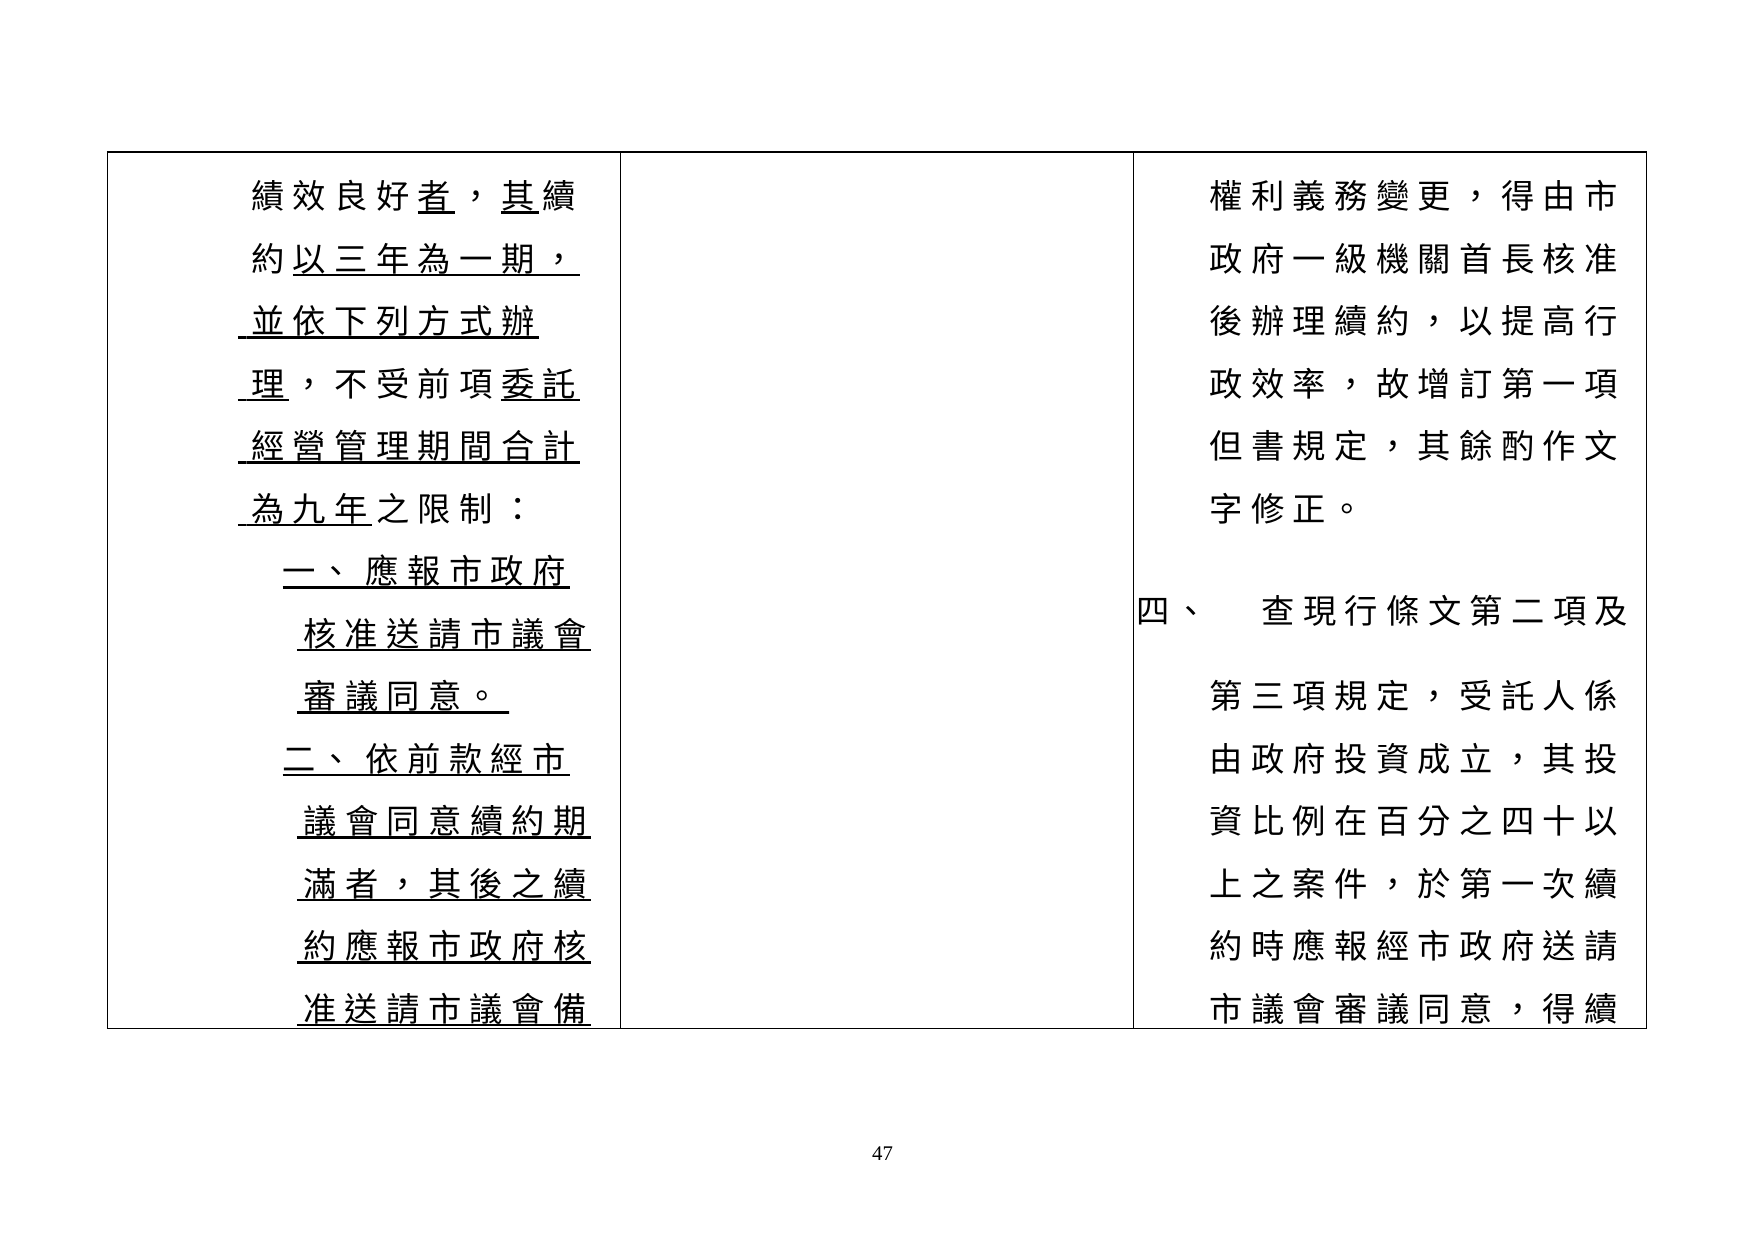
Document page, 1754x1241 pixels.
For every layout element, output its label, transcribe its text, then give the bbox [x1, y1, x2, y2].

table_cell 權利義務變更，得由市政府一級機關首長核准後辦理續約，以提高行政效率，故增訂第一項但書規定，其餘酌作文字修正。 四、 查現行條文第二項及第三項規定，受託人係由政府投資成立，其投資比例在百分之四十以上之案件，於第一次續約時應報經市政府送請市議會審議同意，得續 [1134, 153, 1646, 1027]
table_cell 績效良好者，其續約以三年為一期，並依下列方式辦理，不受前項委託經營管理期間合計為九年之限制： 一、應報市政府核准送請市議會審議同意。 二、依前款經市議會同意續約期滿者，其後之續約應報市政府核准送請市議會備 [108, 153, 620, 1027]
table_cell [621, 153, 1133, 1027]
